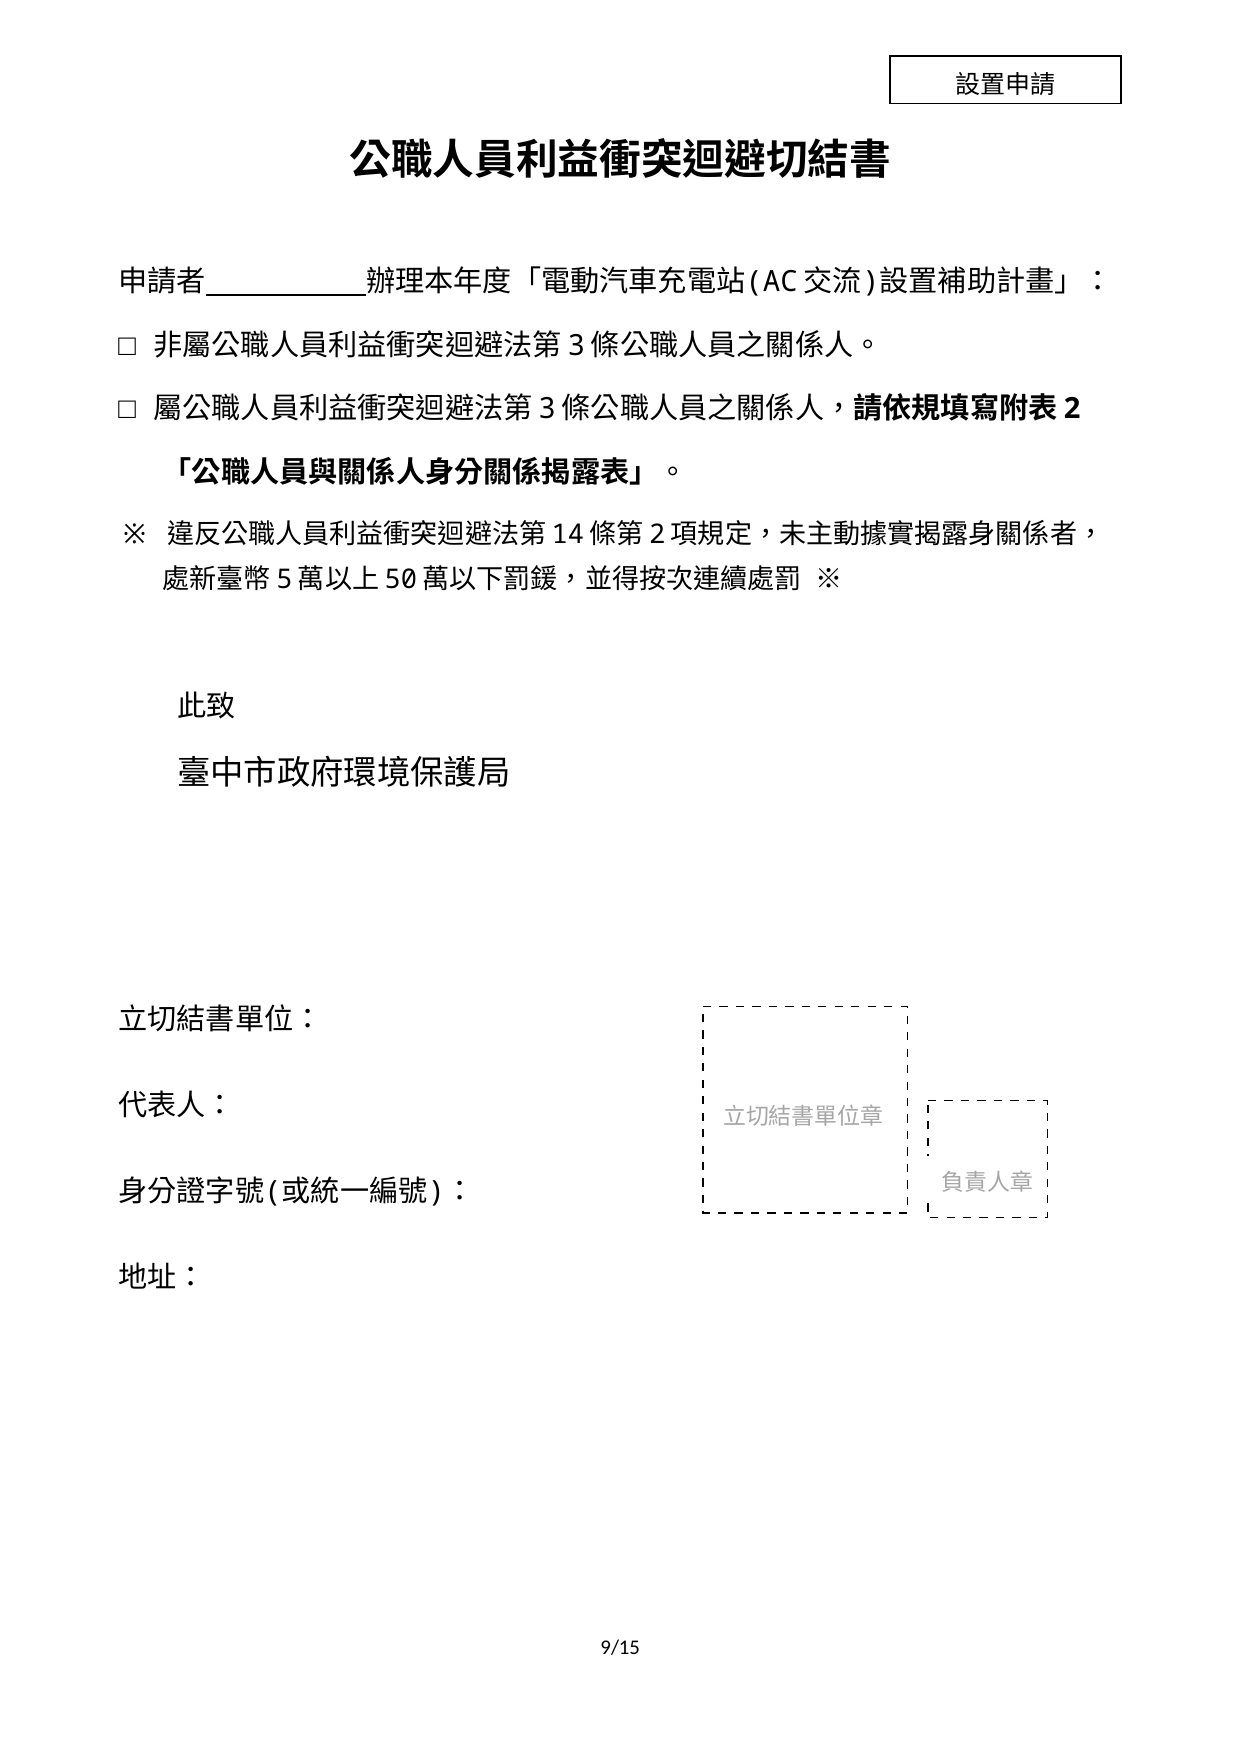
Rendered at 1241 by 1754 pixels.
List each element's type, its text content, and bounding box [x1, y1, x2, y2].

text □ 非屬公職人員利益衝突迴避法第3條公職人員之關係人。 [118, 321, 1122, 364]
text 此致 [118, 662, 1122, 724]
text 身分證字號(或統一編號)： [118, 1156, 1122, 1210]
text 立切結書單位章 [723, 1098, 885, 1131]
text 申請者 辦理本年度「電動汽車充電站(AC交流)設置補助計畫」： [118, 258, 1122, 300]
text ※ 違反公職人員利益衝突迴避法第14條第2項規定，未主動據實揭露身關係者，處新臺幣5萬以上50萬以下罰鍰，並得按次連續處罰 ※ [118, 512, 1122, 596]
text 臺中市政府環境保護局 [118, 745, 1122, 794]
text 地址： [118, 1253, 1122, 1296]
text □ 屬公職人員利益衝突迴避法第3條公職人員之關係人，請依規填寫附表2「公職人員與關係人身分關係揭露表」。 [118, 385, 1122, 491]
text 代表人： [118, 1081, 1122, 1143]
text 負責人章 [935, 1164, 1038, 1197]
text 公職人員利益衝突迴避切結書 [118, 126, 1122, 186]
text 立切結書單位： [118, 995, 1122, 1037]
